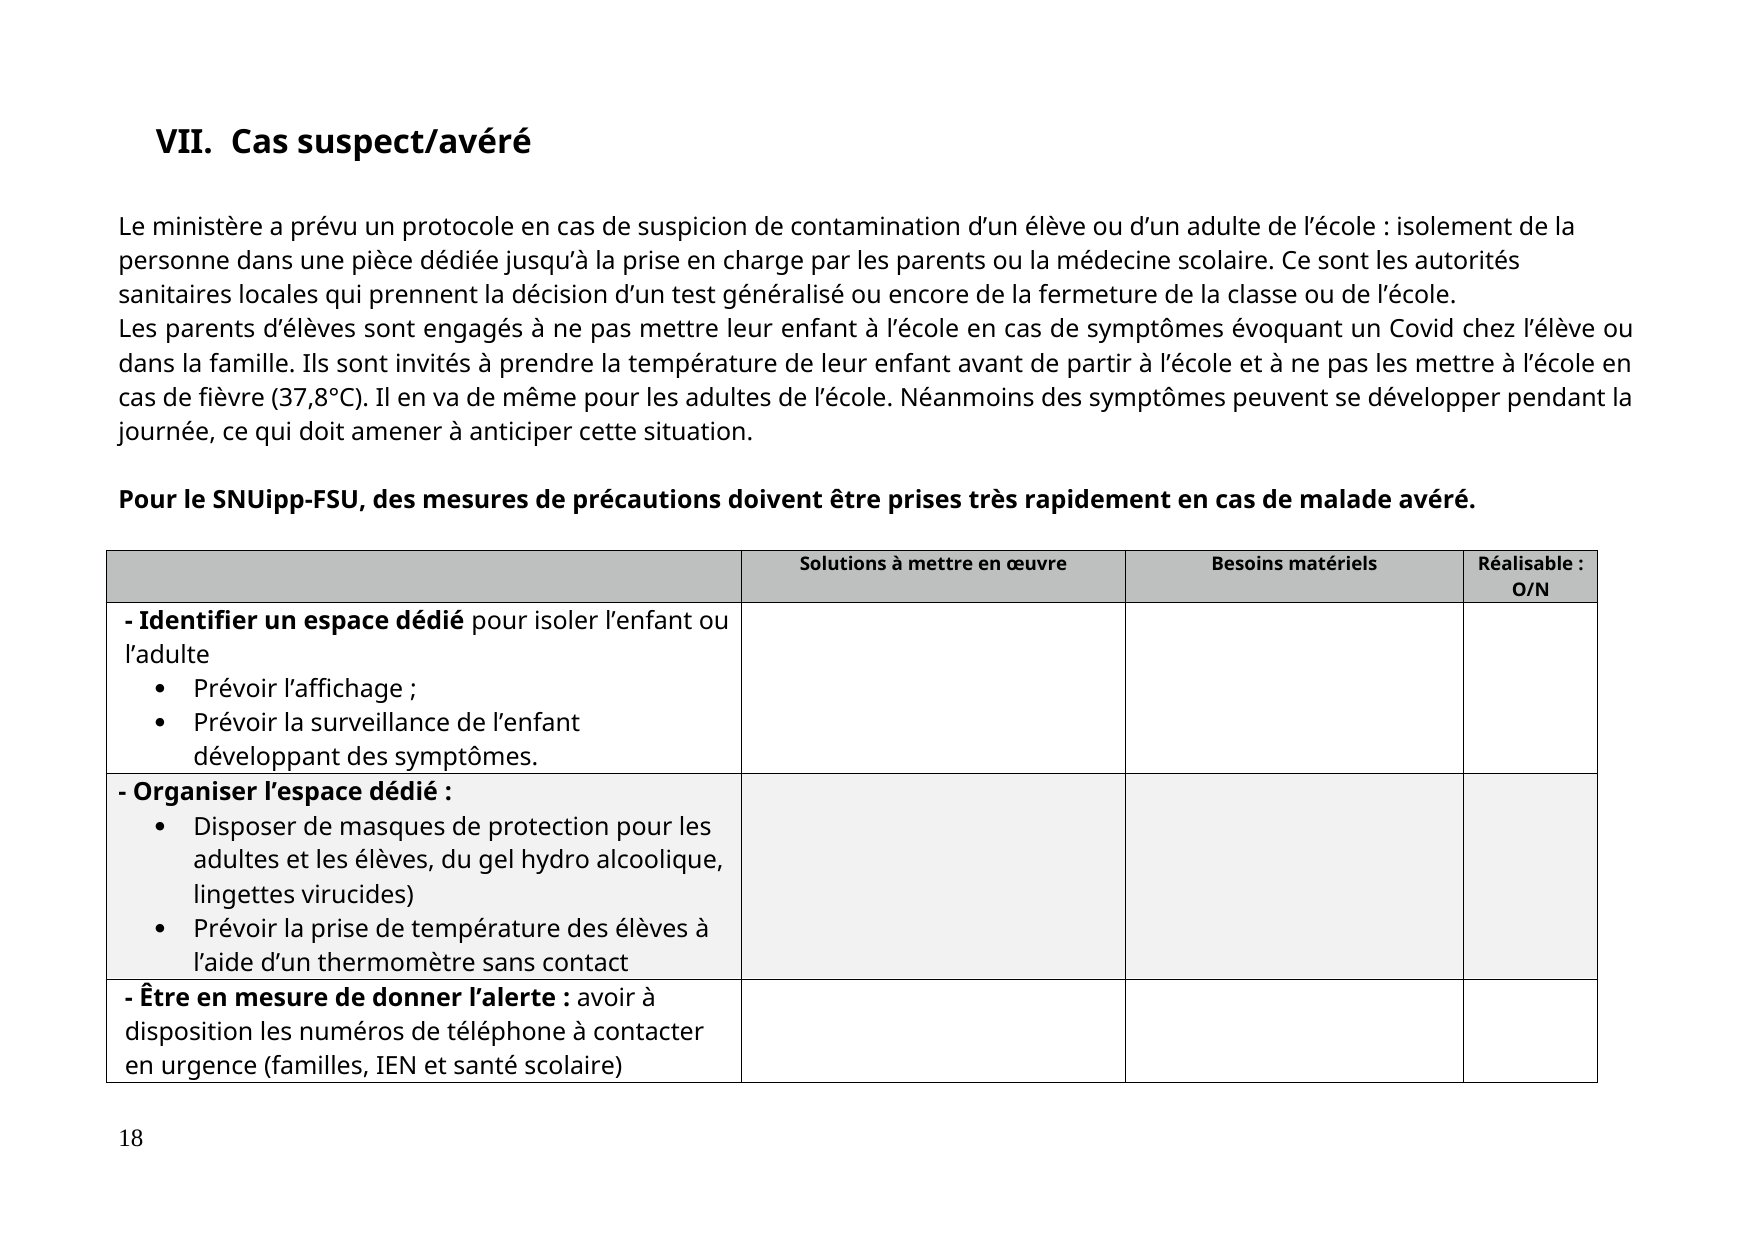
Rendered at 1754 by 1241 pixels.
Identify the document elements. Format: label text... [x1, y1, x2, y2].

table_header Besoins matériels [1126, 551, 1463, 602]
table_cell [742, 774, 1125, 978]
table_cell [1464, 774, 1597, 978]
table_cell - Être en mesure de donner l’alerte : avoir à disposition les numéros de téléphone à contacter en urgence (familles, IEN et santé scolaire) [107, 980, 741, 1082]
table_cell [1126, 980, 1463, 1082]
text Le ministère a prévu un protocole en cas de suspicion de contamination d’un élève ou d’un adulte de l’école : isolement de la personne dans une pièce dédiée jusqu’à la prise en charge par les parents ou la médecine scolaire. Ce sont les autorités sanitaires locales qui prennent la décision d’un test généralisé ou encore de la fermeture de la classe ou de l’école. [118, 209, 1636, 311]
table_header Solutions à mettre en œuvre [742, 551, 1125, 602]
table_cell [1464, 980, 1597, 1082]
table_cell [1126, 603, 1463, 773]
text Pour le SNUipp-FSU, des mesures de précautions doivent être prises très rapidement en cas de malade avéré. [118, 481, 1636, 516]
table_cell - Identifier un espace dédié pour isoler l’enfant ou l’adulte Prévoir l’affichage ; Prévoir la surveillance de l’enfant développant des symptômes. [107, 603, 741, 773]
table_cell [1464, 603, 1597, 773]
list Cas suspect/avéré [156, 118, 1636, 163]
table_cell [742, 603, 1125, 773]
table_header [107, 551, 741, 602]
table_cell [742, 980, 1125, 1082]
table_cell [1126, 774, 1463, 978]
table_header Réalisable : O/N [1464, 551, 1597, 602]
table_cell - Organiser l’espace dédié : Disposer de masques de protection pour les adultes et les élèves, du gel hydro alcoolique, lingettes virucides) Prévoir la prise de température des élèves à l’aide d’un thermomètre sans contact [107, 774, 741, 978]
text Les parents d’élèves sont engagés à ne pas mettre leur enfant à l’école en cas de symptômes évoquant un Covid chez l’élève ou dans la famille. Ils sont invités à prendre la température de leur enfant avant de partir à l’école et à ne pas les mettre à l’école en cas de fièvre (37,8°C). Il en va de même pour les adultes de l’école. Néanmoins des symptômes peuvent se développer pendant la journée, ce qui doit amener à anticiper cette situation. [118, 311, 1636, 447]
